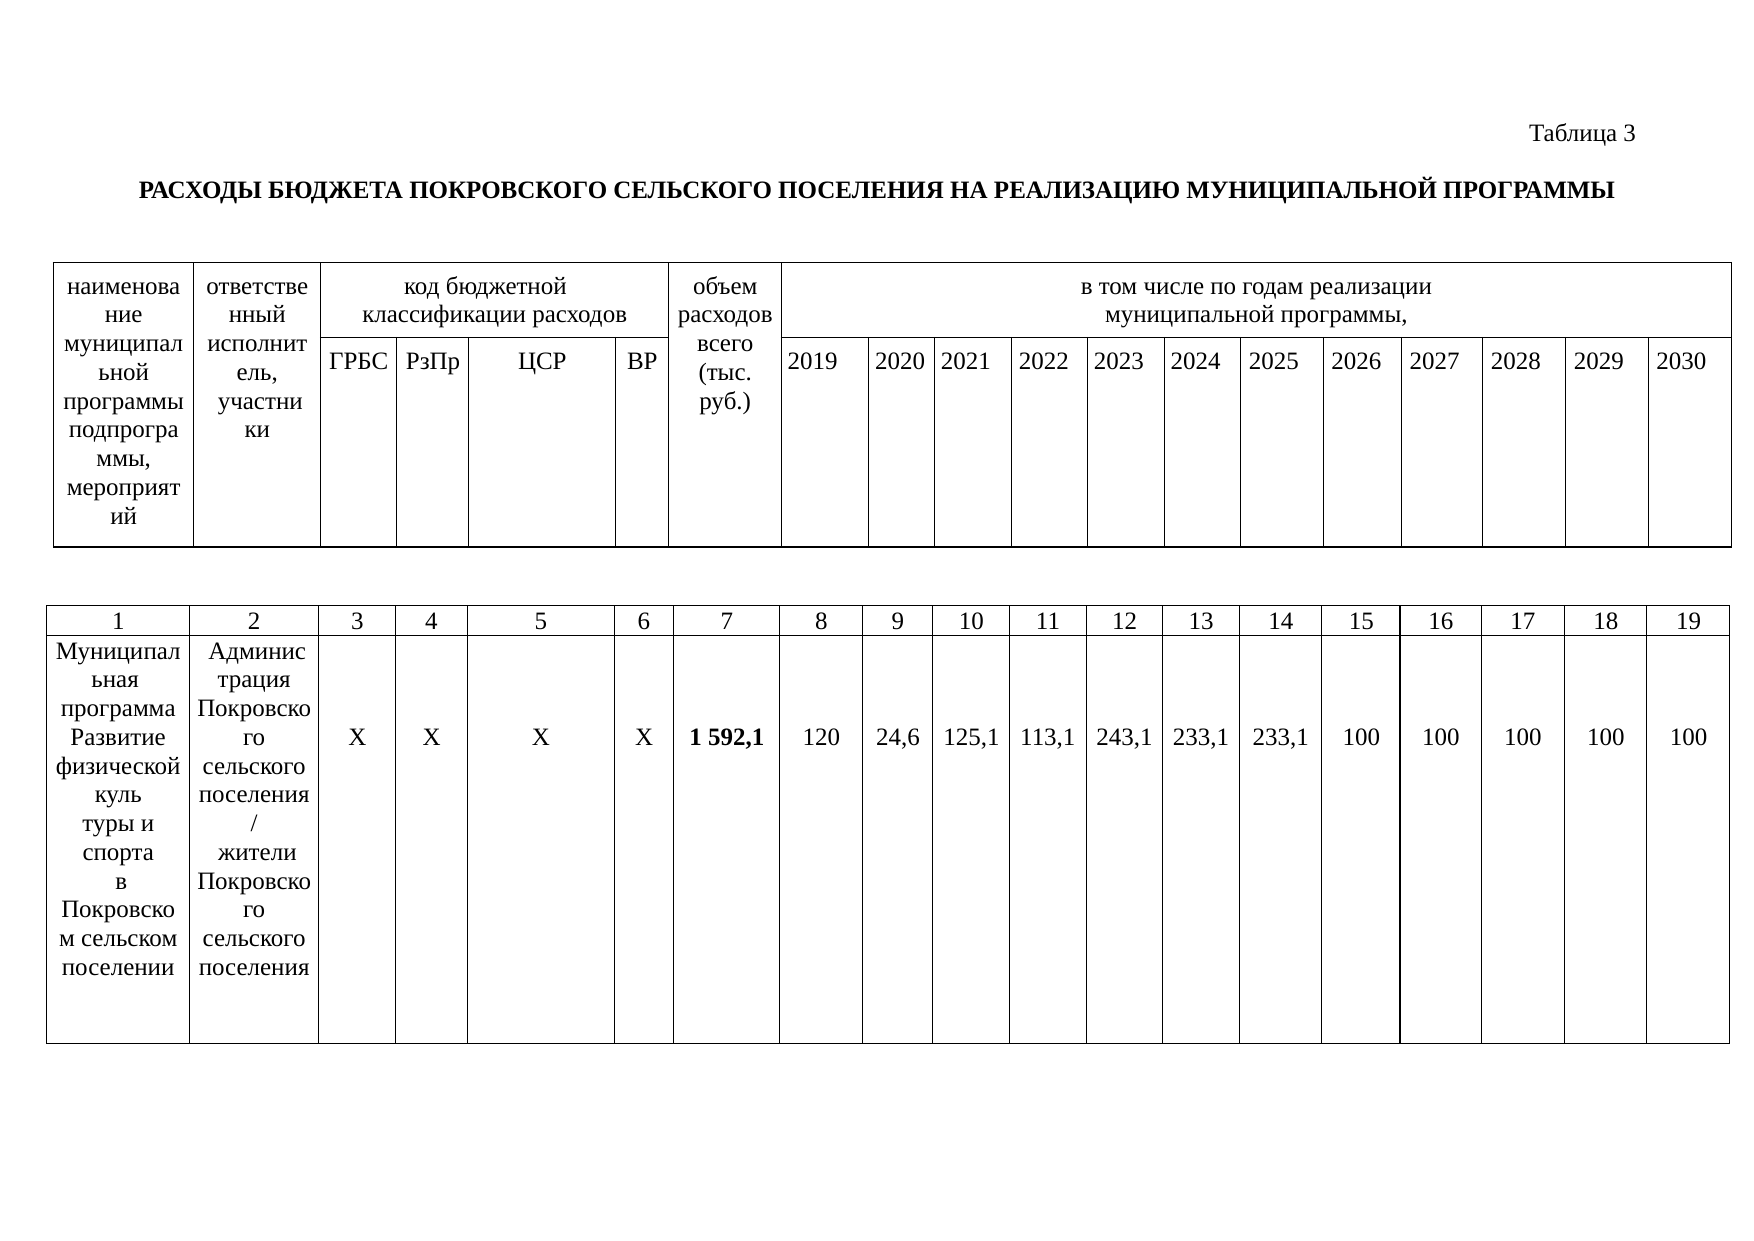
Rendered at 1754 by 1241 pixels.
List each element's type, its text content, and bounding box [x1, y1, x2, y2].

table_cell 2028 [1483, 338, 1565, 546]
table_header 15 [1322, 606, 1399, 635]
table_header 12 [1087, 606, 1162, 635]
table_cell 100 [1565, 636, 1646, 1042]
table_cell ЦСР [469, 338, 615, 546]
table_cell 2025 [1241, 338, 1323, 546]
table_cell ГРБС [321, 338, 396, 546]
table_header 18 [1565, 606, 1646, 635]
table_header наименование муниципальной программы подпрограммы, мероприятий [54, 263, 193, 546]
table_cell 100 [1482, 636, 1564, 1042]
table_header объем расходов всего (тыс. руб.) [669, 263, 781, 546]
table_header 16 [1401, 606, 1481, 635]
table_cell X [396, 636, 467, 1042]
table_header 14 [1240, 606, 1321, 635]
table_cell Администрация Покровского сельского поселения/ жители Покровского сельского поселения [190, 636, 318, 1042]
table_cell 2019 [782, 338, 868, 546]
table_cell 2029 [1566, 338, 1648, 546]
table_cell 2027 [1402, 338, 1482, 546]
table_cell ВР [616, 338, 668, 546]
table_header код бюджетной классификации расходов [321, 263, 668, 337]
table_cell 2021 [935, 338, 1011, 546]
table_header 8 [780, 606, 862, 635]
table_cell 100 [1322, 636, 1399, 1042]
table_cell 24,6 [863, 636, 932, 1042]
table_header ответственный исполнитель, участни ки [194, 263, 320, 546]
table_header 4 [396, 606, 467, 635]
table_cell 2023 [1088, 338, 1164, 546]
table_cell 2022 [1012, 338, 1087, 546]
table_header в том числе по годам реализации муниципальной программы, [782, 263, 1731, 337]
table_header 19 [1647, 606, 1729, 635]
table_cell X [468, 636, 614, 1042]
table_header 11 [1010, 606, 1086, 635]
table_cell 2020 [869, 338, 934, 546]
table_cell 233,1 [1240, 636, 1321, 1042]
table_cell Муниципальная программа Развитие физической куль туры и спорта в Покровском сельском поселении [47, 636, 189, 1042]
table_header 9 [863, 606, 932, 635]
table_header 6 [615, 606, 673, 635]
table_cell 120 [780, 636, 862, 1042]
table_header 2 [190, 606, 318, 635]
table_header 10 [933, 606, 1009, 635]
table_cell 2024 [1165, 338, 1240, 546]
table_cell X [615, 636, 673, 1042]
table_header 17 [1482, 606, 1564, 635]
text РАСХОДЫ БЮДЖЕТА ПОКРОВСКОГО СЕЛЬСКОГО ПОСЕЛЕНИЯ НА РЕАЛИЗАЦИЮ МУНИЦИПАЛЬНОЙ ПРОГРАММЫ [118, 176, 1636, 204]
table_header 1 [47, 606, 189, 635]
table_cell 2030 [1649, 338, 1731, 546]
table_header 3 [319, 606, 395, 635]
table_cell РзПр [397, 338, 468, 546]
table_header 13 [1163, 606, 1239, 635]
table_cell 100 [1647, 636, 1729, 1042]
table_cell 2026 [1324, 338, 1401, 546]
table_cell 243,1 [1087, 636, 1162, 1042]
table_cell 233,1 [1163, 636, 1239, 1042]
table_header 7 [674, 606, 779, 635]
table_cell 125,1 [933, 636, 1009, 1042]
text Таблица 3 [118, 118, 1636, 147]
table_cell X [319, 636, 395, 1042]
table_cell 1 592,1 [674, 636, 779, 1042]
table_cell 113,1 [1010, 636, 1086, 1042]
table_cell 100 [1401, 636, 1481, 1042]
table_header 5 [468, 606, 614, 635]
